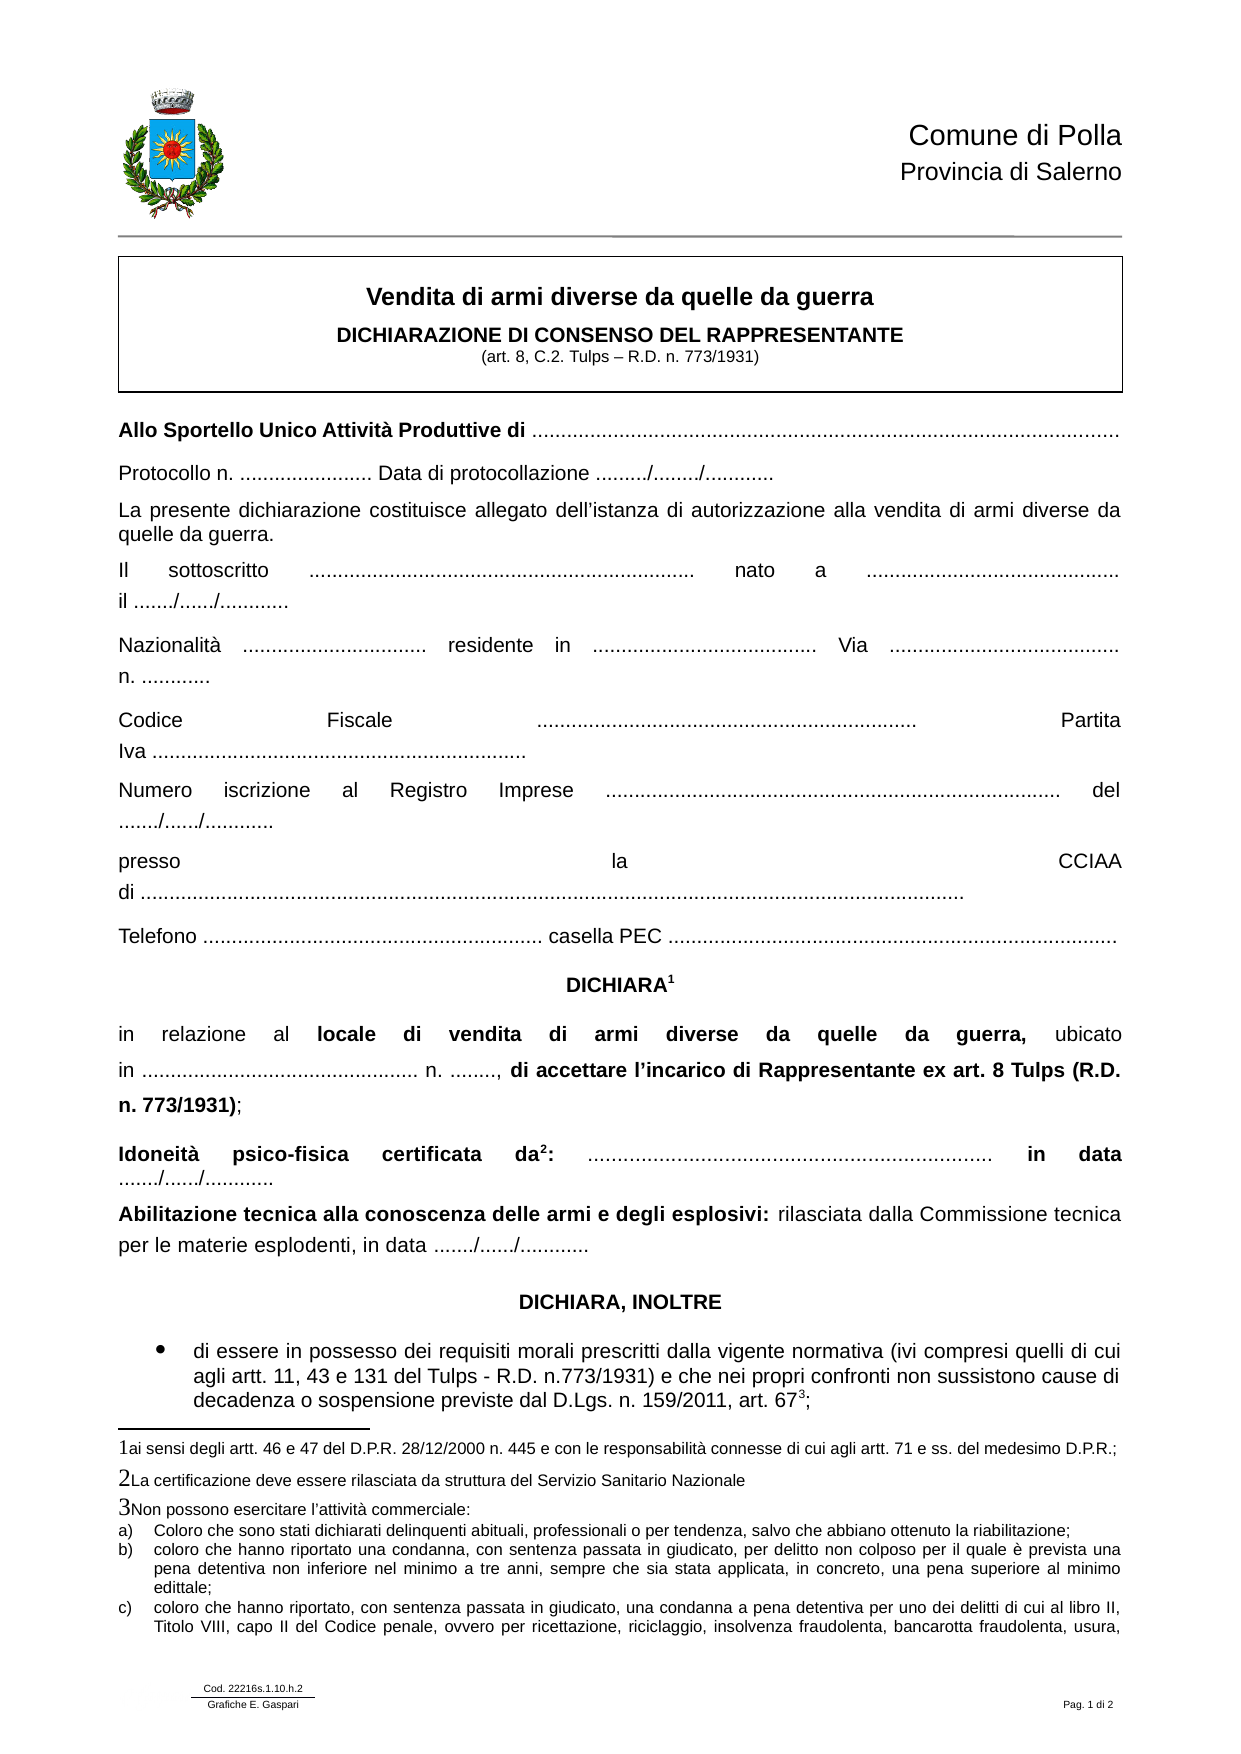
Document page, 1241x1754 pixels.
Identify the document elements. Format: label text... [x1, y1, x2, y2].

text DICHIARA [118, 972, 1122, 996]
text in relazione al locale di vendita di armi diverse da quelle da guerra, ubicato in ................................................ n. ........, di accettare l’incarico di Rappresentante ex art. 8 Tulps (R.D. n. 773/1931); [118, 1021, 1122, 1117]
text Codice Fiscale .................................................................. Partita Iva ................................................................. [118, 707, 1122, 763]
picture [122, 87, 224, 219]
list Non possono esercitare l’attività commerciale: [118, 1492, 1122, 1521]
table_header Vendita di armi diverse da quelle da guerra DICHIARAZIONE DI CONSENSO DEL RAPPRESENTANTE (art. 8, C.2. Tulps – R.D. n. 773/1931) [119, 257, 1122, 391]
text Abilitazione tecnica alla conoscenza delle armi e degli esplosivi: rilasciata dalla Commissione tecnica per le materie esplodenti, in data ......./....../............ [118, 1202, 1122, 1257]
text Comune di Polla [224, 118, 1122, 152]
text Allo Sportello Unico Attività Produttive di [118, 417, 1122, 441]
text Il sottoscritto ................................................................... nato a ............................................ il ......./....../............ [118, 558, 1122, 613]
text Idoneità psico-fisica certificata da: .................................................................... in data ......./....../............ [118, 1142, 1122, 1190]
list di essere in possesso dei requisiti morali prescritti dalla vigente normativa (ivi compresi quelli di cui agli artt. 11, 43 e 131 del Tulps - R.D. n.773/1931) e che nei propri confronti non sussistono cause di decadenza o sospensione previste dal D.Lgs. n. 159/2011, art. 67; [156, 1338, 1122, 1411]
list Coloro che sono stati dichiarati delinquenti abituali, professionali o per tendenza, salvo che abbiano ottenuto la riabilitazione; [118, 1521, 1122, 1540]
text Telefono ........................................................... casella PEC .............................................................................. [118, 923, 1122, 947]
text Provincia di Salerno [224, 157, 1122, 185]
list coloro che hanno riportato una condanna, con sentenza passata in giudicato, per delitto non colposo per il quale è prevista una pena detentiva non inferiore nel minimo a tre anni, sempre che sia stata applicata, in concreto, una pena superiore al minimo edittale; [118, 1540, 1122, 1597]
text La certificazione deve essere rilasciata da struttura del Servizio Sanitario Nazionale [118, 1463, 1122, 1492]
text Numero iscrizione al Registro Imprese ............................................................................... del ......./....../............ [118, 778, 1122, 833]
text Protocollo n. ....................... Data di protocollazione ........./......../............ [118, 461, 1122, 485]
text DICHIARA, INOLTRE [118, 1289, 1122, 1313]
text ai sensi degli artt. 46 e 47 del D.P.R. 28/12/2000 n. 445 e con le responsabilità connesse di cui agli artt. 71 e ss. del medesimo D.P.R.; [118, 1435, 1122, 1459]
text La presente dichiarazione costituisce allegato dell’istanza di autorizzazione alla vendita di armi diverse da quelle da guerra. [118, 497, 1122, 545]
text presso la CCIAA di ............................................................................................................................................... [118, 849, 1122, 904]
text Nazionalità ................................ residente in ....................................... Via ........................................ n. ............ [118, 633, 1122, 688]
list coloro che hanno riportato, con sentenza passata in giudicato, una condanna a pena detentiva per uno dei delitti di cui al libro II, Titolo VIII, capo II del Codice penale, ovvero per ricettazione, riciclaggio, insolvenza fraudolenta, bancarotta fraudolenta, usura, [118, 1597, 1122, 1636]
